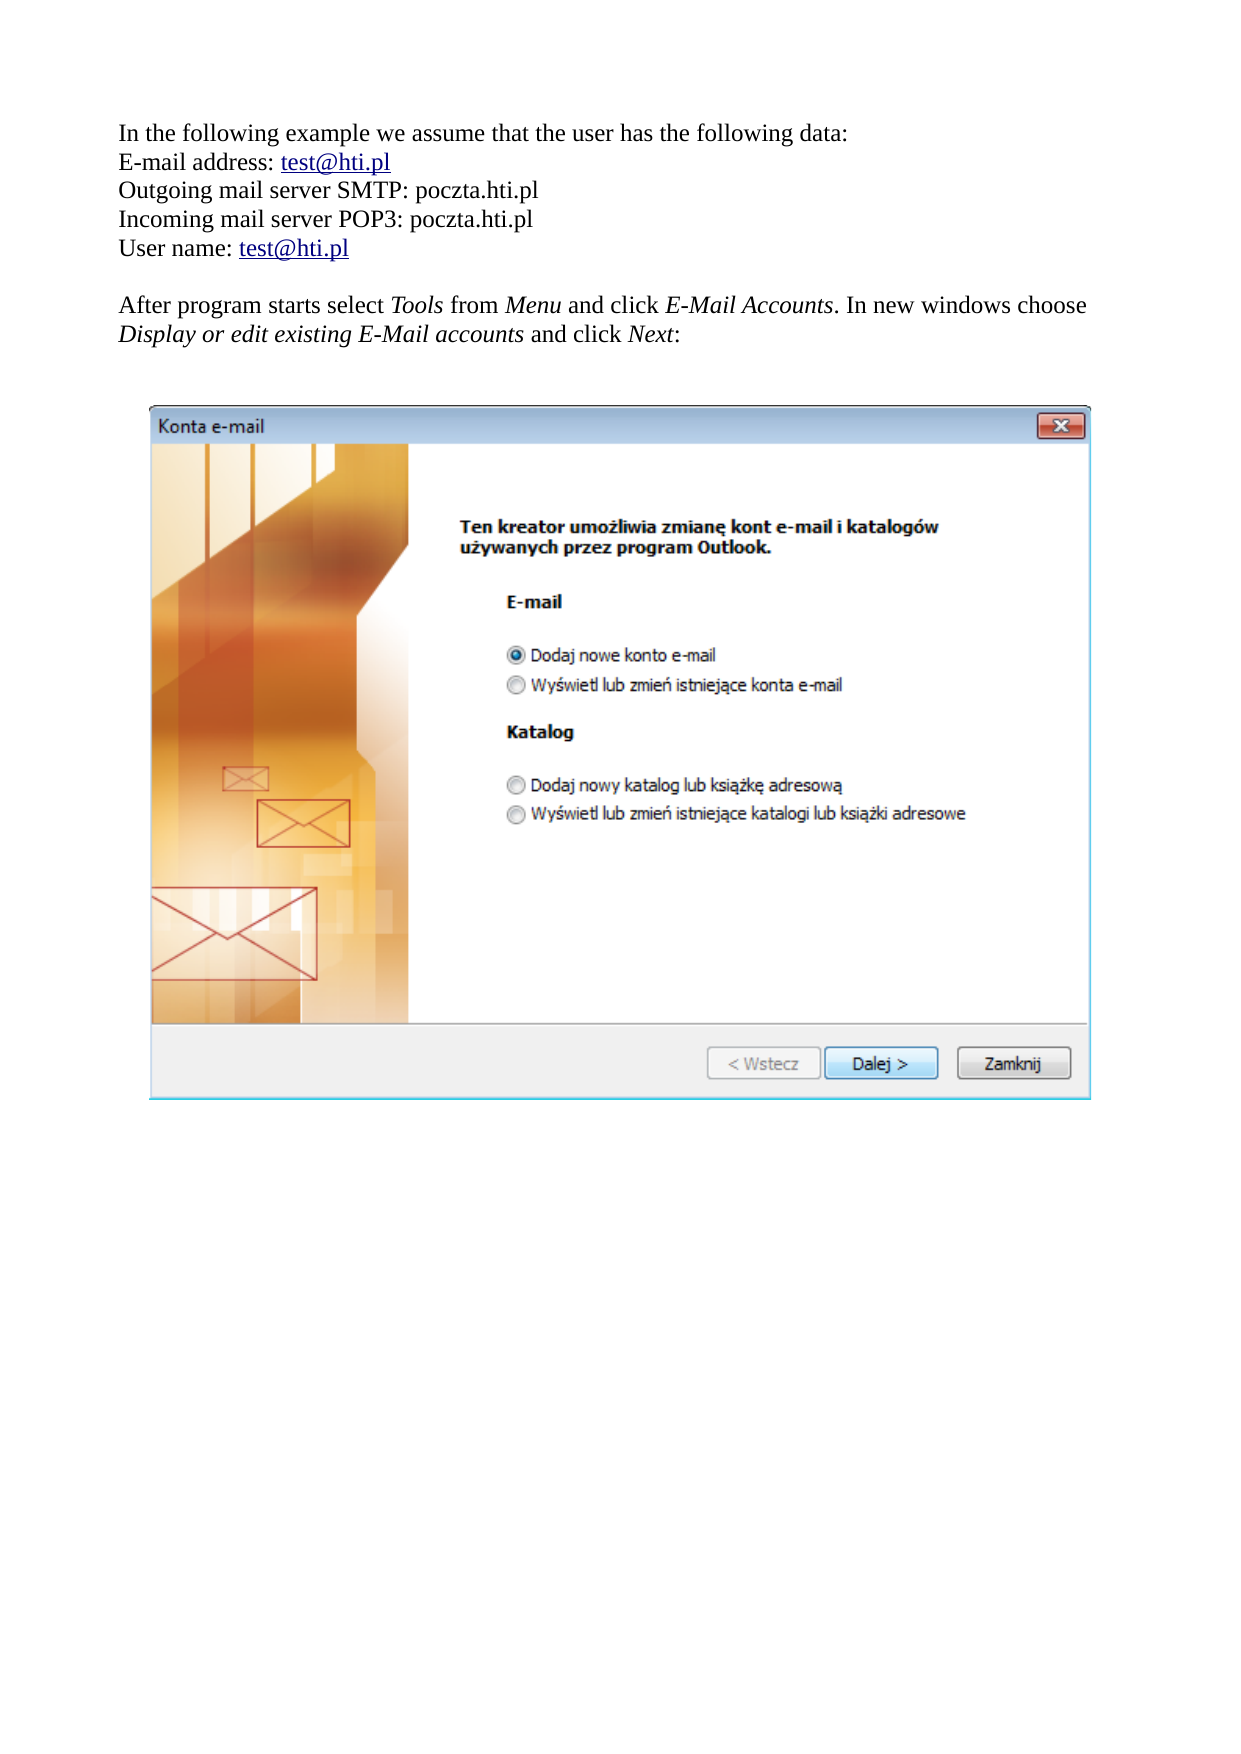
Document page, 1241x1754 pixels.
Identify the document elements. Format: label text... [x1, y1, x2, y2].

text In the following example we assume that the user has the following data: E-mail address: test@hti.pl Outgoing mail server SMTP: poczta.hti.pl Incoming mail server POP3: poczta.hti.pl User name: test@hti.pl [118, 118, 1122, 262]
picture [149, 405, 1092, 1100]
text After program starts select Tools from Menu and click E-Mail Accounts. In new windows choose Display or edit existing E-Mail accounts and click Next: [118, 291, 1122, 348]
